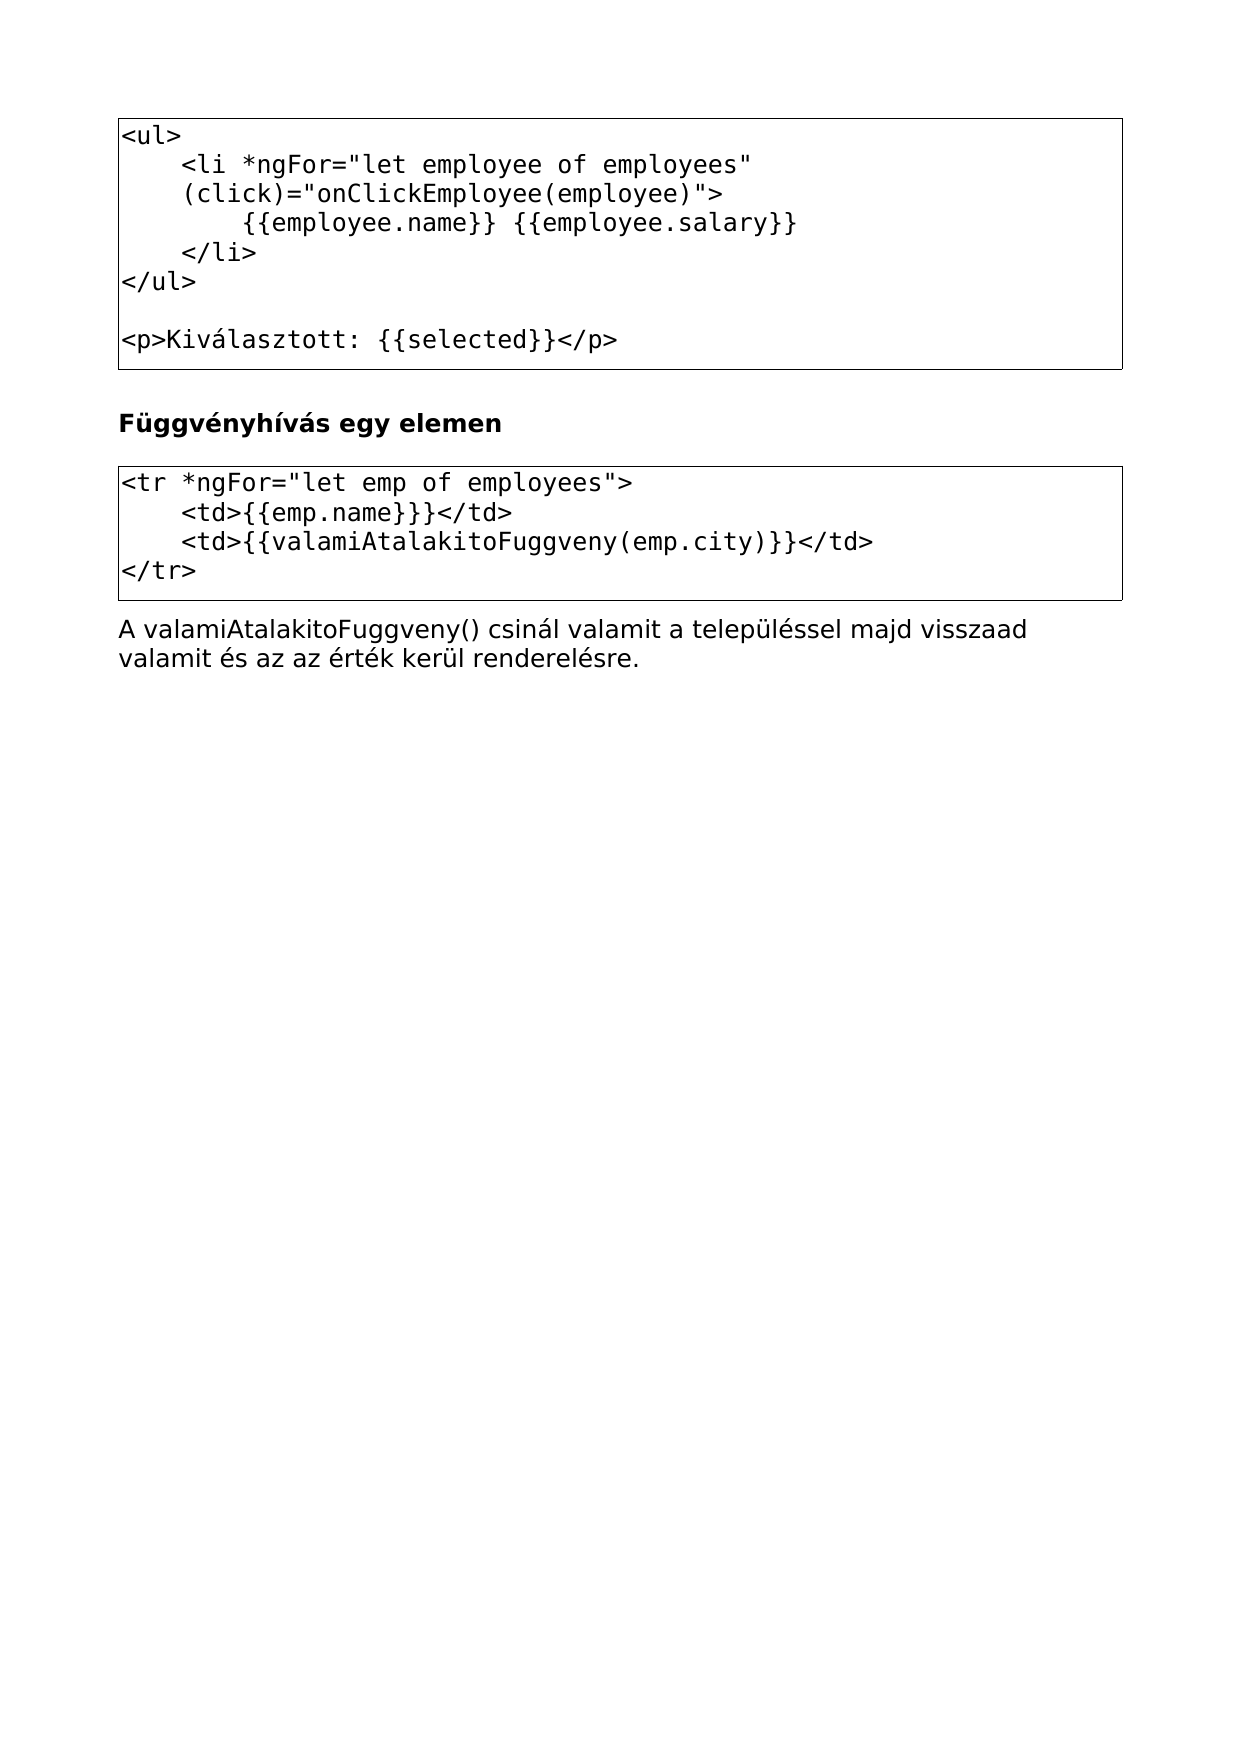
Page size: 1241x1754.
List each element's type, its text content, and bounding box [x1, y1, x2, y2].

table_header <ul> <li *ngFor="let employee of employees" (click)="onClickEmployee(employee)"> {{employee.name}} {{employee.salary}} </li> </ul> <p>Kiválasztott: {{selected}}</p> [119, 119, 1122, 369]
table_header <tr *ngFor="let emp of employees"> <td>{{emp.name}}}</td> <td>{{valamiAtalakitoFuggveny(emp.city)}}</td> </tr> [119, 467, 1122, 600]
text A valamiAtalakitoFuggveny() csinál valamit a településsel majd visszaad valamit és az az érték kerül renderelésre. [118, 615, 1122, 673]
subtitle Függvényhívás egy elemen [118, 409, 1122, 438]
